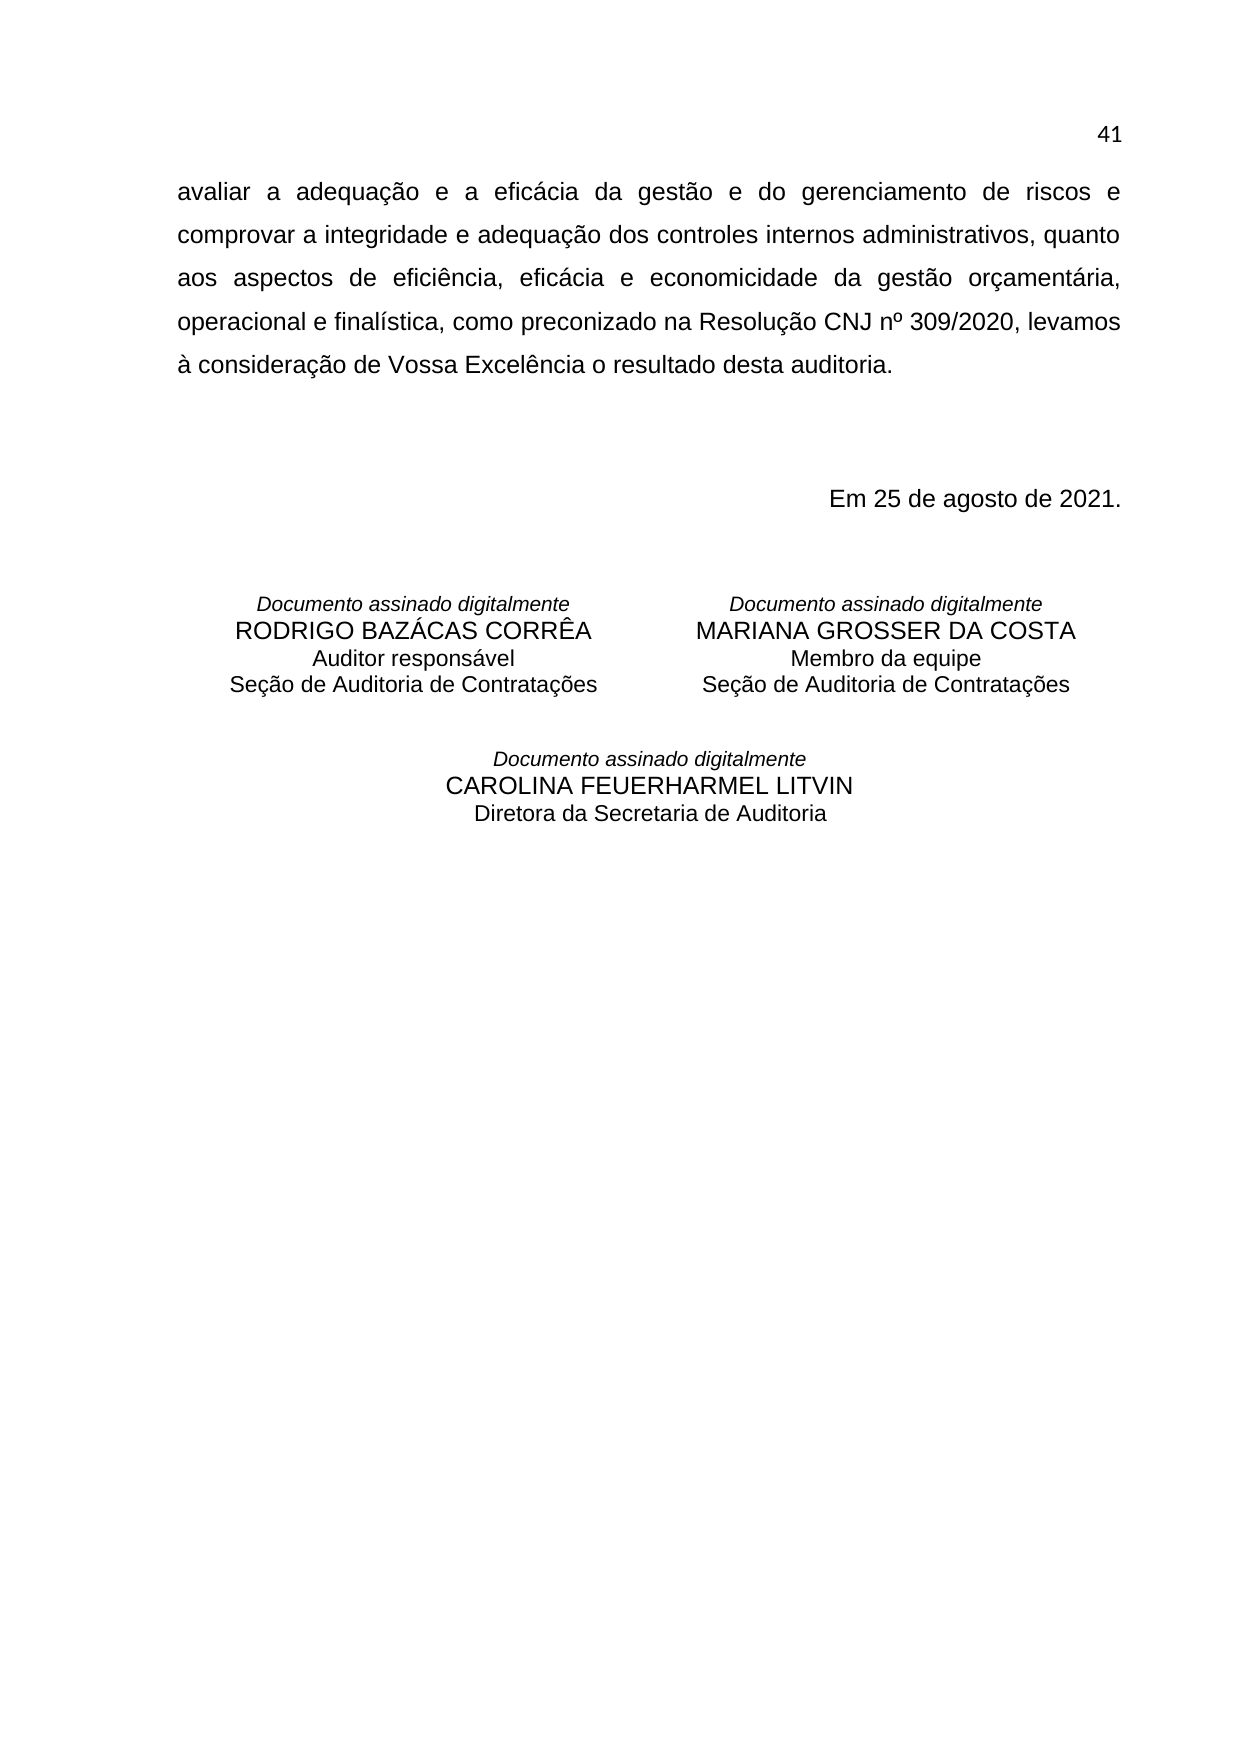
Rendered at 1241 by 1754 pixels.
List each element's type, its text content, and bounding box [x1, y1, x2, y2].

text avaliar a adequação e a eficácia da gestão e do gerenciamento de riscos e comprovar a integridade e adequação dos controles internos administrativos, quanto aos aspectos de eficiência, eficácia e economicidade da gestão orçamentária, operacional e finalística, como preconizado na Resolução CNJ nº 309/2020, levamos à consideração de Vossa Excelência o resultado desta auditoria. [177, 177, 1122, 378]
table_header Documento assinado digitalmente RODRIGO BAZÁCAS CORRÊA Auditor responsável Seção de Auditoria de Contratações [178, 582, 649, 734]
text Em 25 de agosto de 2021. [177, 484, 1122, 512]
table_header Documento assinado digitalmente MARIANA GROSSER DA COSTA Membro da equipe Seção de Auditoria de Contratações [651, 582, 1121, 734]
table_cell Documento assinado digitalmente CAROLINA FEUERHARMEL LITVIN Diretora da Secretaria de Auditoria [178, 736, 1121, 836]
